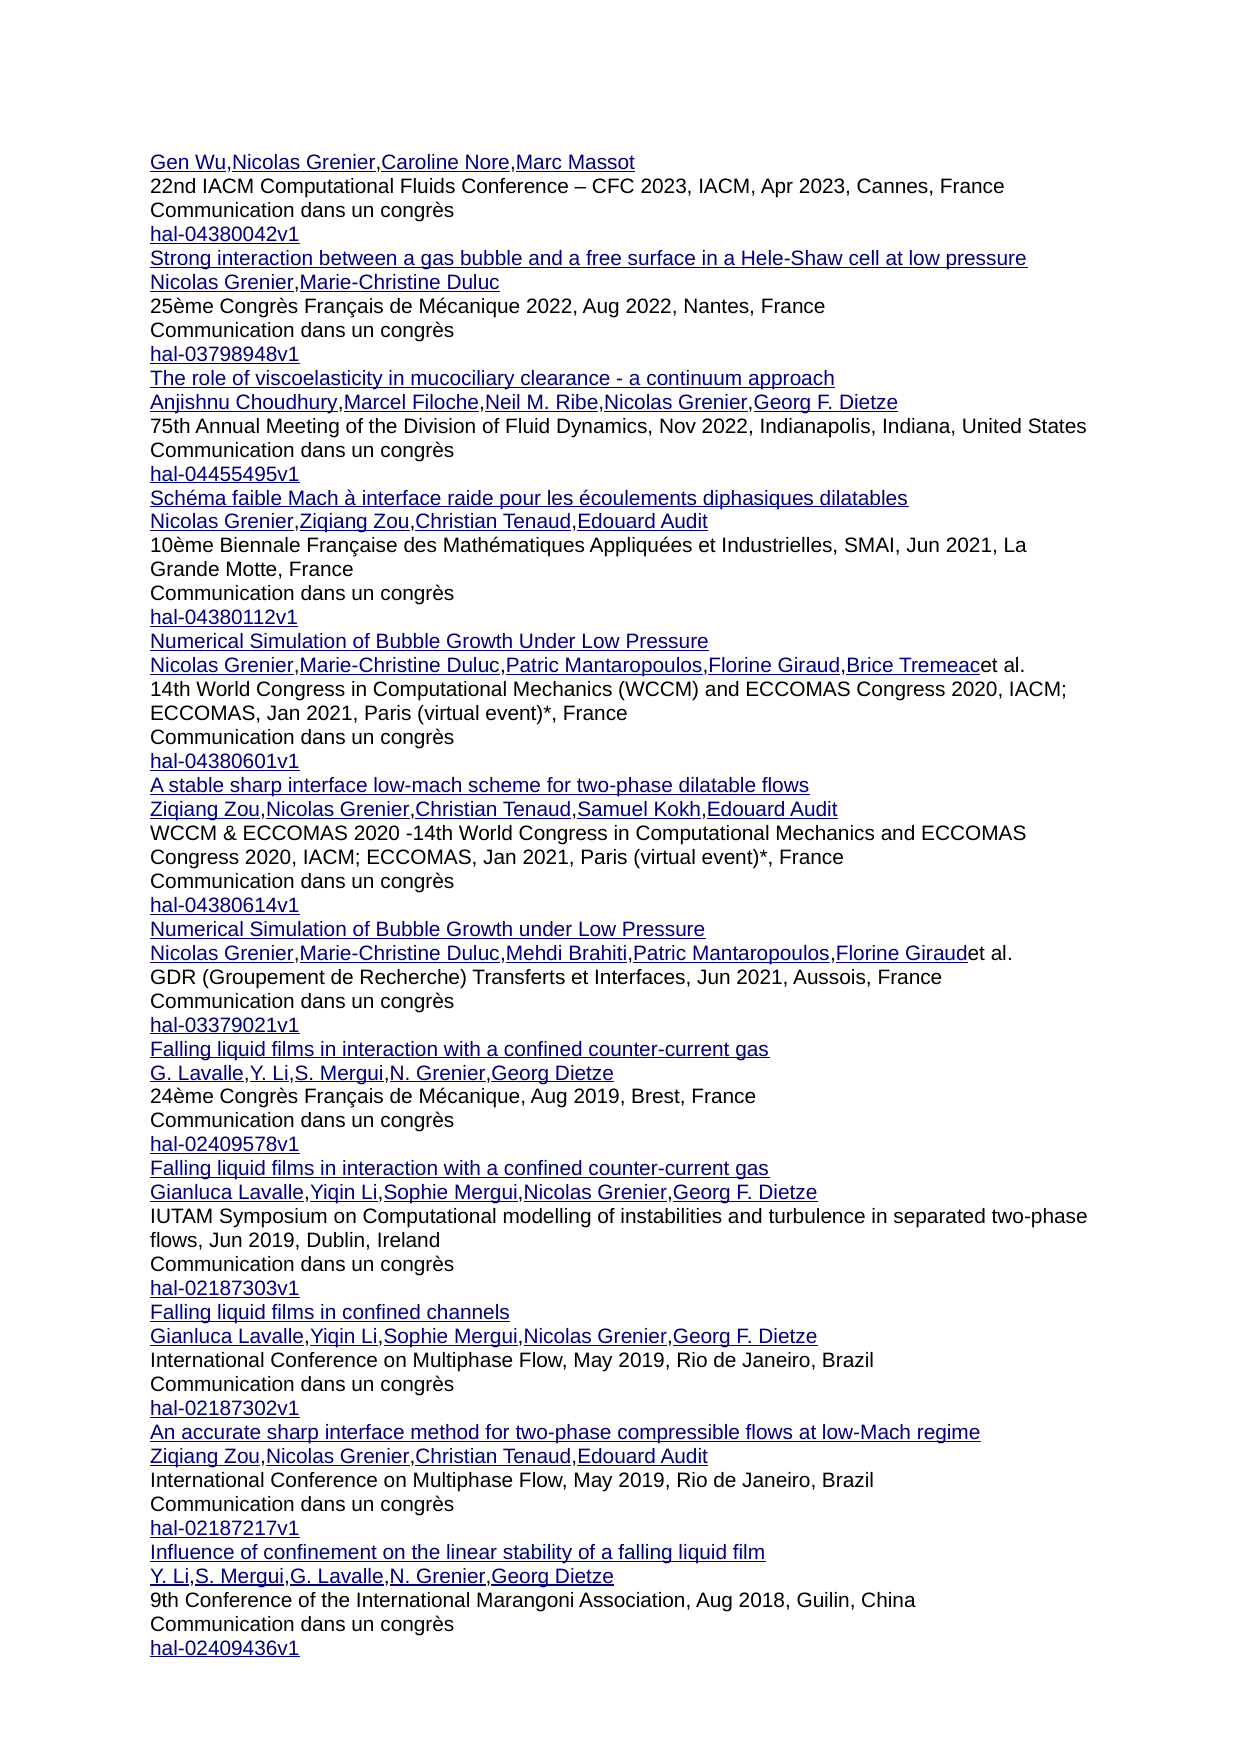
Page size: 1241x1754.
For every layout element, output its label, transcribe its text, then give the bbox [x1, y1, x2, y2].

table_cell Influence of confinement on the linear stability of a falling liquid film Y. Li,S. Mergui,G. Lavalle,N. Grenier,Georg Dietze 9th Conference of the International Marangoni Association, Aug 2018, Guilin, China Communication dans un congrès hal-02409436v1 [150, 1540, 1090, 1659]
table_cell Falling liquid films in confined channels Gianluca Lavalle,Yiqin Li,Sophie Mergui,Nicolas Grenier,Georg F. Dietze International Conference on Multiphase Flow, May 2019, Rio de Janeiro, Brazil Communication dans un congrès hal-02187302v1 [150, 1300, 1090, 1420]
table_cell Gen Wu,Nicolas Grenier,Caroline Nore,Marc Massot 22nd IACM Computational Fluids Conference – CFC 2023, IACM, Apr 2023, Cannes, France Communication dans un congrès hal-04380042v1 [150, 150, 1090, 246]
table_cell A stable sharp interface low-mach scheme for two-phase dilatable flows Ziqiang Zou,Nicolas Grenier,Christian Tenaud,Samuel Kokh,Edouard Audit WCCM & ECCOMAS 2020 -14th World Congress in Computational Mechanics and ECCOMAS Congress 2020, IACM; ECCOMAS, Jan 2021, Paris (virtual event)*, France Communication dans un congrès hal-04380614v1 [150, 773, 1090, 917]
table_cell Numerical Simulation of Bubble Growth Under Low Pressure Nicolas Grenier,Marie-Christine Duluc,Patric Mantaropoulos,Florine Giraud,Brice Tremeacet al. 14th World Congress in Computational Mechanics (WCCM) and ECCOMAS Congress 2020, IACM; ECCOMAS, Jan 2021, Paris (virtual event)*, France Communication dans un congrès hal-04380601v1 [150, 629, 1090, 773]
table_cell Schéma faible Mach à interface raide pour les écoulements diphasiques dilatables Nicolas Grenier,Ziqiang Zou,Christian Tenaud,Edouard Audit 10ème Biennale Française des Mathématiques Appliquées et Industrielles, SMAI, Jun 2021, La Grande Motte, France Communication dans un congrès hal-04380112v1 [150, 485, 1090, 629]
table_cell Numerical Simulation of Bubble Growth under Low Pressure Nicolas Grenier,Marie-Christine Duluc,Mehdi Brahiti,Patric Mantaropoulos,Florine Giraudet al. GDR (Groupement de Recherche) Transferts et Interfaces, Jun 2021, Aussois, France Communication dans un congrès hal-03379021v1 [150, 917, 1090, 1036]
table_cell The role of viscoelasticity in mucociliary clearance - a continuum approach Anjishnu Choudhury,Marcel Filoche,Neil M. Ribe,Nicolas Grenier,Georg F. Dietze 75th Annual Meeting of the Division of Fluid Dynamics, Nov 2022, Indianapolis, Indiana, United States Communication dans un congrès hal-04455495v1 [150, 366, 1090, 485]
table_cell Falling liquid films in interaction with a confined counter-current gas Gianluca Lavalle,Yiqin Li,Sophie Mergui,Nicolas Grenier,Georg F. Dietze IUTAM Symposium on Computational modelling of instabilities and turbulence in separated two-phase flows, Jun 2019, Dublin, Ireland Communication dans un congrès hal-02187303v1 [150, 1156, 1090, 1300]
table_cell Falling liquid films in interaction with a confined counter-current gas G. Lavalle,Y. Li,S. Mergui,N. Grenier,Georg Dietze 24ème Congrès Français de Mécanique, Aug 2019, Brest, France Communication dans un congrès hal-02409578v1 [150, 1036, 1090, 1156]
table_cell An accurate sharp interface method for two-phase compressible flows at low-Mach regime Ziqiang Zou,Nicolas Grenier,Christian Tenaud,Edouard Audit International Conference on Multiphase Flow, May 2019, Rio de Janeiro, Brazil Communication dans un congrès hal-02187217v1 [150, 1420, 1090, 1539]
table_cell Strong interaction between a gas bubble and a free surface in a Hele-Shaw cell at low pressure Nicolas Grenier,Marie-Christine Duluc 25ème Congrès Français de Mécanique 2022, Aug 2022, Nantes, France Communication dans un congrès hal-03798948v1 [150, 246, 1090, 366]
